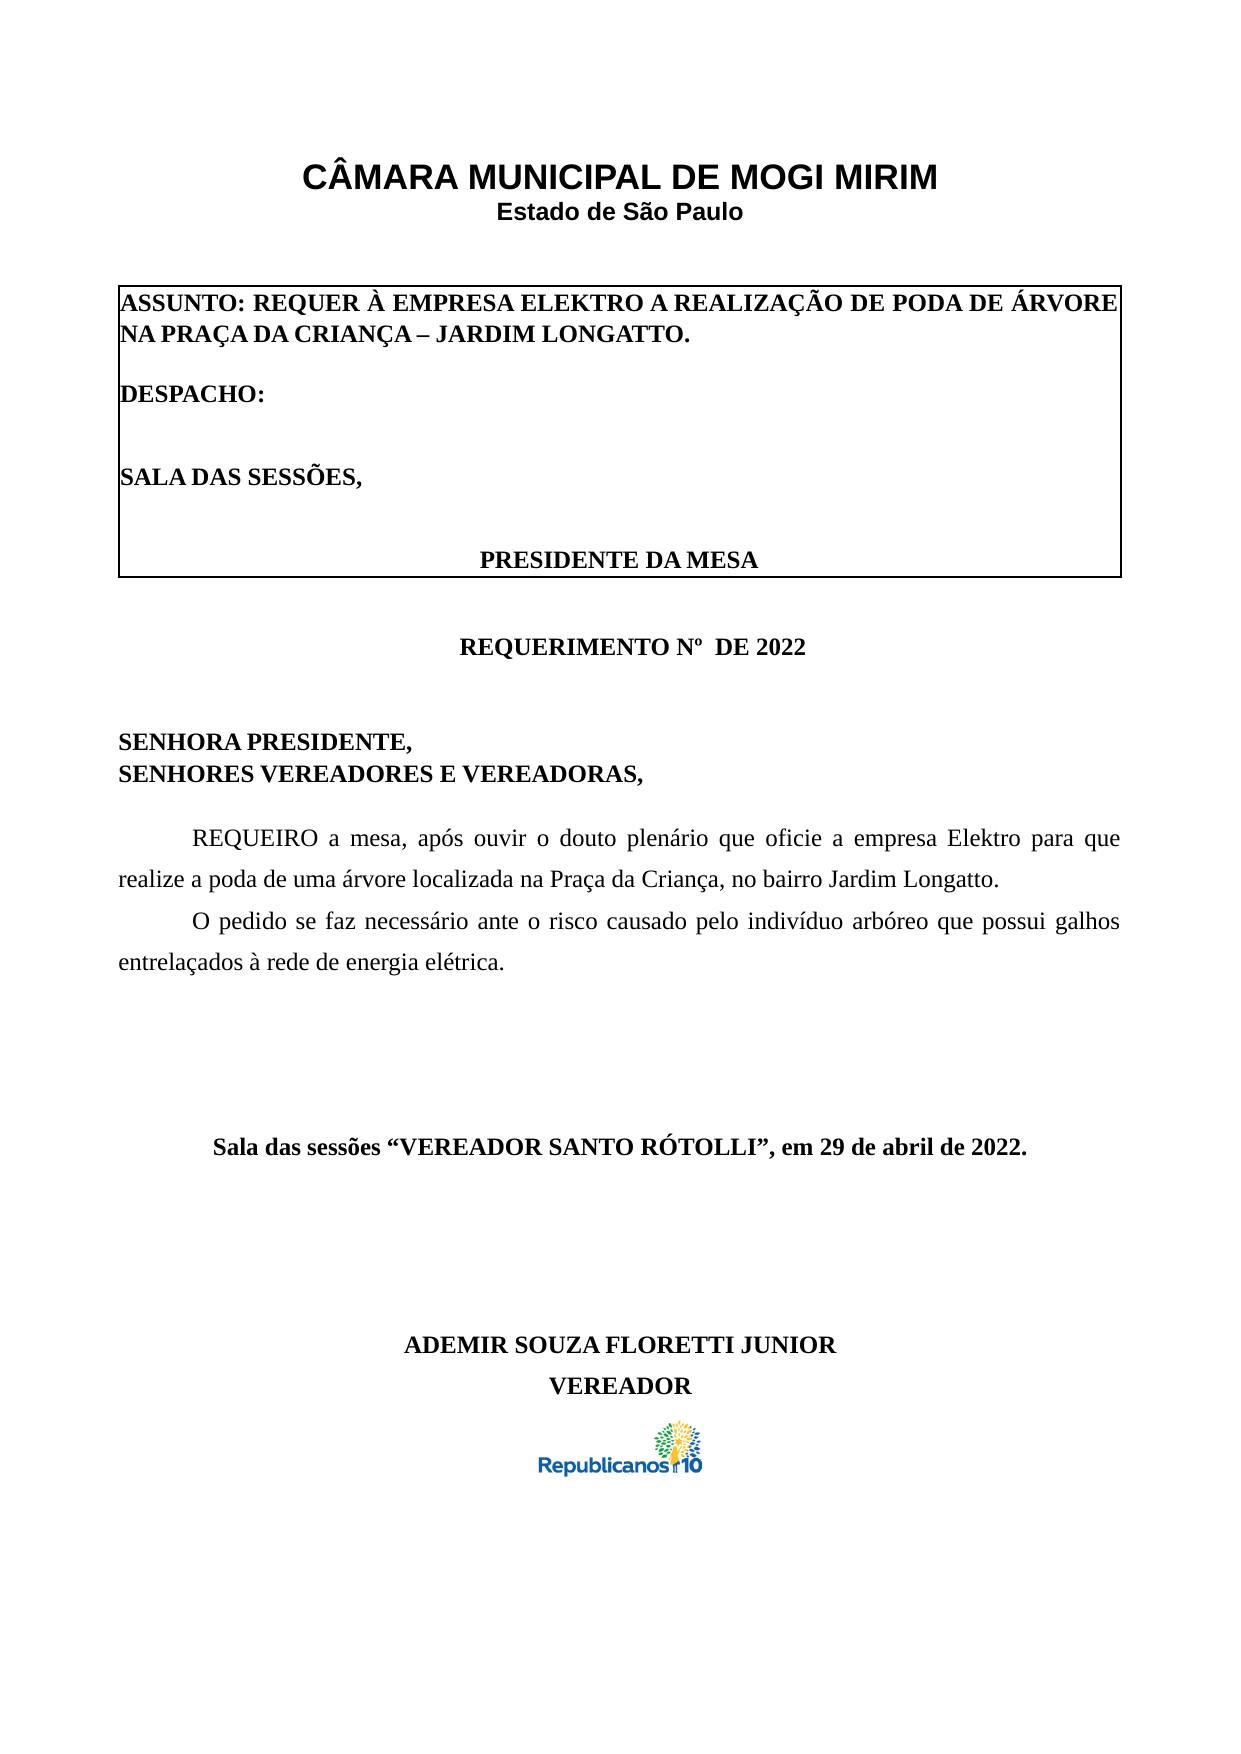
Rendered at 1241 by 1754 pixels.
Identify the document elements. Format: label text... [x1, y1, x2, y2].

text PRESIDENTE DA MESA [120, 543, 1120, 576]
subtitle ADEMIR SOUZA FLORETTI JUNIOR [118, 1331, 1122, 1358]
text O pedido se faz necessário ante o risco causado pelo indivíduo arbóreo que possui galhos entrelaçados à rede de energia elétrica. [118, 907, 1122, 976]
picture [538, 1415, 703, 1488]
text REQUERIMENTO Nº DE 2022 [118, 633, 1122, 661]
text SENHORA PRESIDENTE, [118, 728, 1122, 756]
text ASSUNTO: REQUER À EMPRESA ELEKTRO A REALIZAÇÃO DE PODA DE ÁRVORE NA PRAÇA DA CRIANÇA – JARDIM LONGATTO. [120, 287, 1120, 348]
text Sala das sessões “VEREADOR SANTO RÓTOLLI”, em 29 de abril de 2022. [118, 1133, 1122, 1160]
text SENHORES VEREADORES E VEREADORAS, [118, 760, 1122, 788]
text VEREADOR [118, 1372, 1122, 1400]
text REQUEIRO a mesa, após ouvir o douto plenário que oficie a empresa Elektro para que realize a poda de uma árvore localizada na Praça da Criança, no bairro Jardim Longatto. [118, 824, 1122, 893]
text SALA DAS SESSÕES, [120, 459, 1120, 491]
text DESPACHO: [120, 376, 1120, 408]
